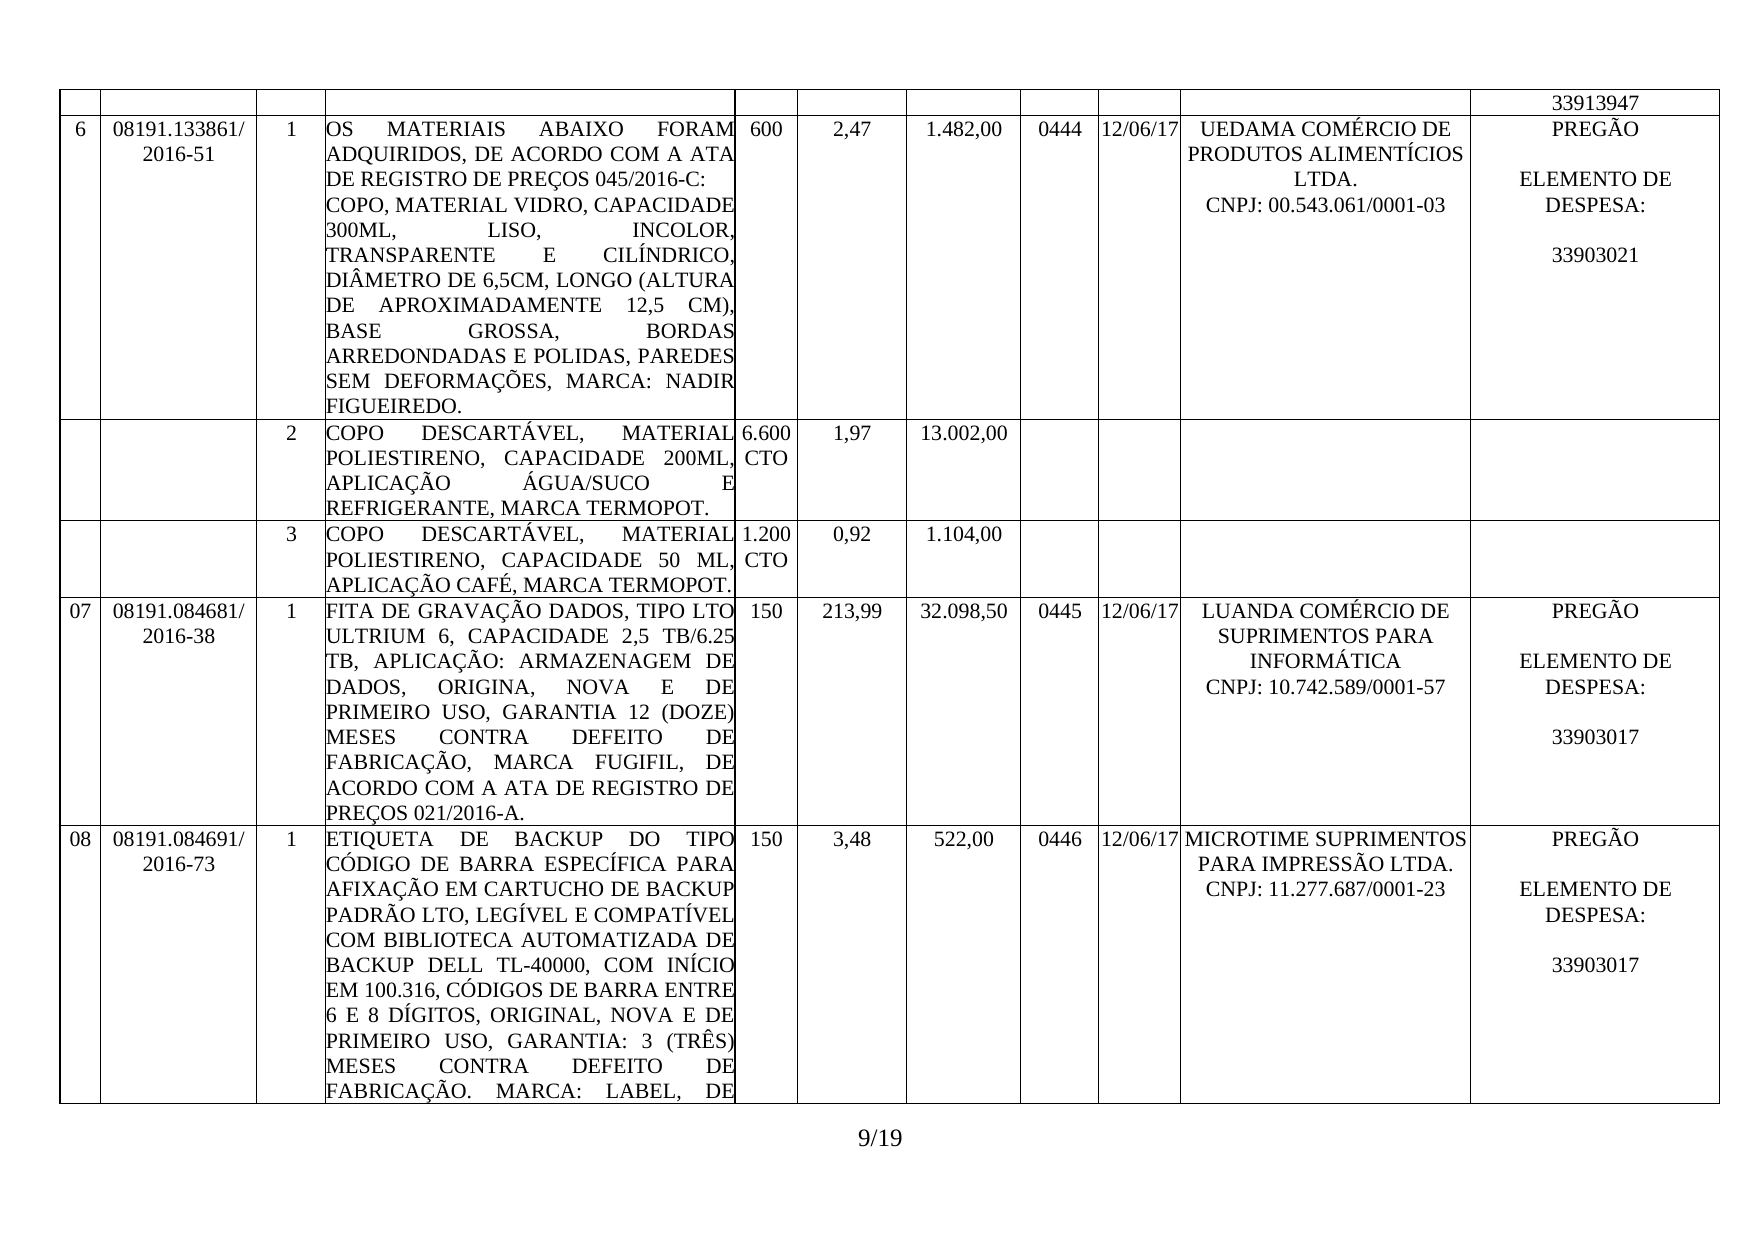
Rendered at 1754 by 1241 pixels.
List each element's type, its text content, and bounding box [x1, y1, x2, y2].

table_cell 08191.084691/ 2016-73 [101, 826, 256, 1103]
table_cell [1021, 90, 1098, 115]
table_cell 2,47 [798, 116, 906, 418]
table_cell [1471, 420, 1719, 520]
table_cell [798, 90, 906, 115]
table_cell 6.600 CTO [736, 420, 797, 520]
table_cell 3,48 [798, 826, 906, 1103]
table_cell 12/06/17 [1099, 826, 1180, 1103]
table_cell COPO DESCARTÁVEL, MATERIAL POLIESTIRENO, CAPACIDADE 50 ML, APLICAÇÃO CAFÉ, MARCA TERMOPOT. [326, 521, 734, 597]
table_cell UEDAMA COMÉRCIO DE PRODUTOS ALIMENTÍCIOS LTDA. CNPJ: 00.543.061/0001-03 [1181, 116, 1470, 418]
table_cell [61, 90, 100, 115]
table_cell [61, 420, 100, 520]
table_cell [1021, 420, 1098, 520]
table_cell 522,00 [907, 826, 1020, 1103]
table_cell 1.104,00 [907, 521, 1020, 597]
table_cell [61, 521, 100, 597]
table_cell 1 [257, 116, 325, 418]
table_cell FITA DE GRAVAÇÃO DADOS, TIPO LTO ULTRIUM 6, CAPACIDADE 2,5 TB/6.25 TB, APLICAÇÃO: ARMAZENAGEM DE DADOS, ORIGINA, NOVA E DE PRIMEIRO USO, GARANTIA 12 (DOZE) MESES CONTRA DEFEITO DE FABRICAÇÃO, MARCA FUGIFIL, DE ACORDO COM A ATA DE REGISTRO DE PREÇOS 021/2016-A. [326, 598, 734, 825]
table_cell 1,97 [798, 420, 906, 520]
table_cell 0444 [1021, 116, 1098, 418]
table_cell 0445 [1021, 598, 1098, 825]
table_cell [907, 90, 1020, 115]
table_cell 12/06/17 [1099, 116, 1180, 418]
table_cell 13.002,00 [907, 420, 1020, 520]
table_cell 3 [257, 521, 325, 597]
table_cell 150 [736, 826, 797, 1103]
table_cell [736, 90, 797, 115]
table_cell [1471, 521, 1719, 597]
table_cell 0,92 [798, 521, 906, 597]
table_cell [1099, 521, 1180, 597]
table_cell 1 [257, 598, 325, 825]
table_cell [1181, 521, 1470, 597]
table_cell 0446 [1021, 826, 1098, 1103]
table_cell LUANDA COMÉRCIO DE SUPRIMENTOS PARA INFORMÁTICA CNPJ: 10.742.589/0001-57 [1181, 598, 1470, 825]
table_cell [101, 521, 256, 597]
table_cell [1099, 420, 1180, 520]
table_cell 213,99 [798, 598, 906, 825]
table_cell [1099, 90, 1180, 115]
table_cell 600 [736, 116, 797, 418]
table_cell 6 [61, 116, 100, 418]
table_cell 33913947 [1471, 90, 1719, 115]
table_cell 32.098,50 [907, 598, 1020, 825]
table_cell 1.200 CTO [736, 521, 797, 597]
table_cell ETIQUETA DE BACKUP DO TIPO CÓDIGO DE BARRA ESPECÍFICA PARA AFIXAÇÃO EM CARTUCHO DE BACKUP PADRÃO LTO, LEGÍVEL E COMPATÍVEL COM BIBLIOTECA AUTOMATIZADA DE BACKUP DELL TL-40000, COM INÍCIO EM 100.316, CÓDIGOS DE BARRA ENTRE 6 E 8 DÍGITOS, ORIGINAL, NOVA E DE PRIMEIRO USO, GARANTIA: 3 (TRÊS) MESES CONTRA DEFEITO DE FABRICAÇÃO. MARCA: LABEL, DE [326, 826, 734, 1103]
table_cell PREGÃO ELEMENTO DE DESPESA: 33903017 [1471, 598, 1719, 825]
table_cell PREGÃO ELEMENTO DE DESPESA: 33903021 [1471, 116, 1719, 418]
table_cell 12/06/17 [1099, 598, 1180, 825]
table_cell 1 [257, 826, 325, 1103]
table_cell 08191.133861/ 2016-51 [101, 116, 256, 418]
table_cell COPO DESCARTÁVEL, MATERIAL POLIESTIRENO, CAPACIDADE 200ML, APLICAÇÃO ÁGUA/SUCO E REFRIGERANTE, MARCA TERMOPOT. [326, 420, 734, 520]
table_cell [257, 90, 325, 115]
table_cell [101, 420, 256, 520]
table_cell [101, 90, 256, 115]
table_cell 150 [736, 598, 797, 825]
table_cell [1021, 521, 1098, 597]
table_cell [1181, 90, 1470, 115]
table_cell 2 [257, 420, 325, 520]
table_cell 08 [61, 826, 100, 1103]
table_cell MICROTIME SUPRIMENTOS PARA IMPRESSÃO LTDA. CNPJ: 11.277.687/0001-23 [1181, 826, 1470, 1103]
table_cell 08191.084681/ 2016-38 [101, 598, 256, 825]
table_cell [326, 90, 734, 115]
table_cell OS MATERIAIS ABAIXO FORAM ADQUIRIDOS, DE ACORDO COM A ATA DE REGISTRO DE PREÇOS 045/2016-C: COPO, MATERIAL VIDRO, CAPACIDADE 300ML, LISO, INCOLOR, TRANSPARENTE E CILÍNDRICO, DIÂMETRO DE 6,5CM, LONGO (ALTURA DE APROXIMADAMENTE 12,5 CM), BASE GROSSA, BORDAS ARREDONDADAS E POLIDAS, PAREDES SEM DEFORMAÇÕES, MARCA: NADIR FIGUEIREDO. [326, 116, 734, 418]
table_cell 1.482,00 [907, 116, 1020, 418]
table_cell 07 [61, 598, 100, 825]
table_cell [1181, 420, 1470, 520]
table_cell PREGÃO ELEMENTO DE DESPESA: 33903017 [1471, 826, 1719, 1103]
